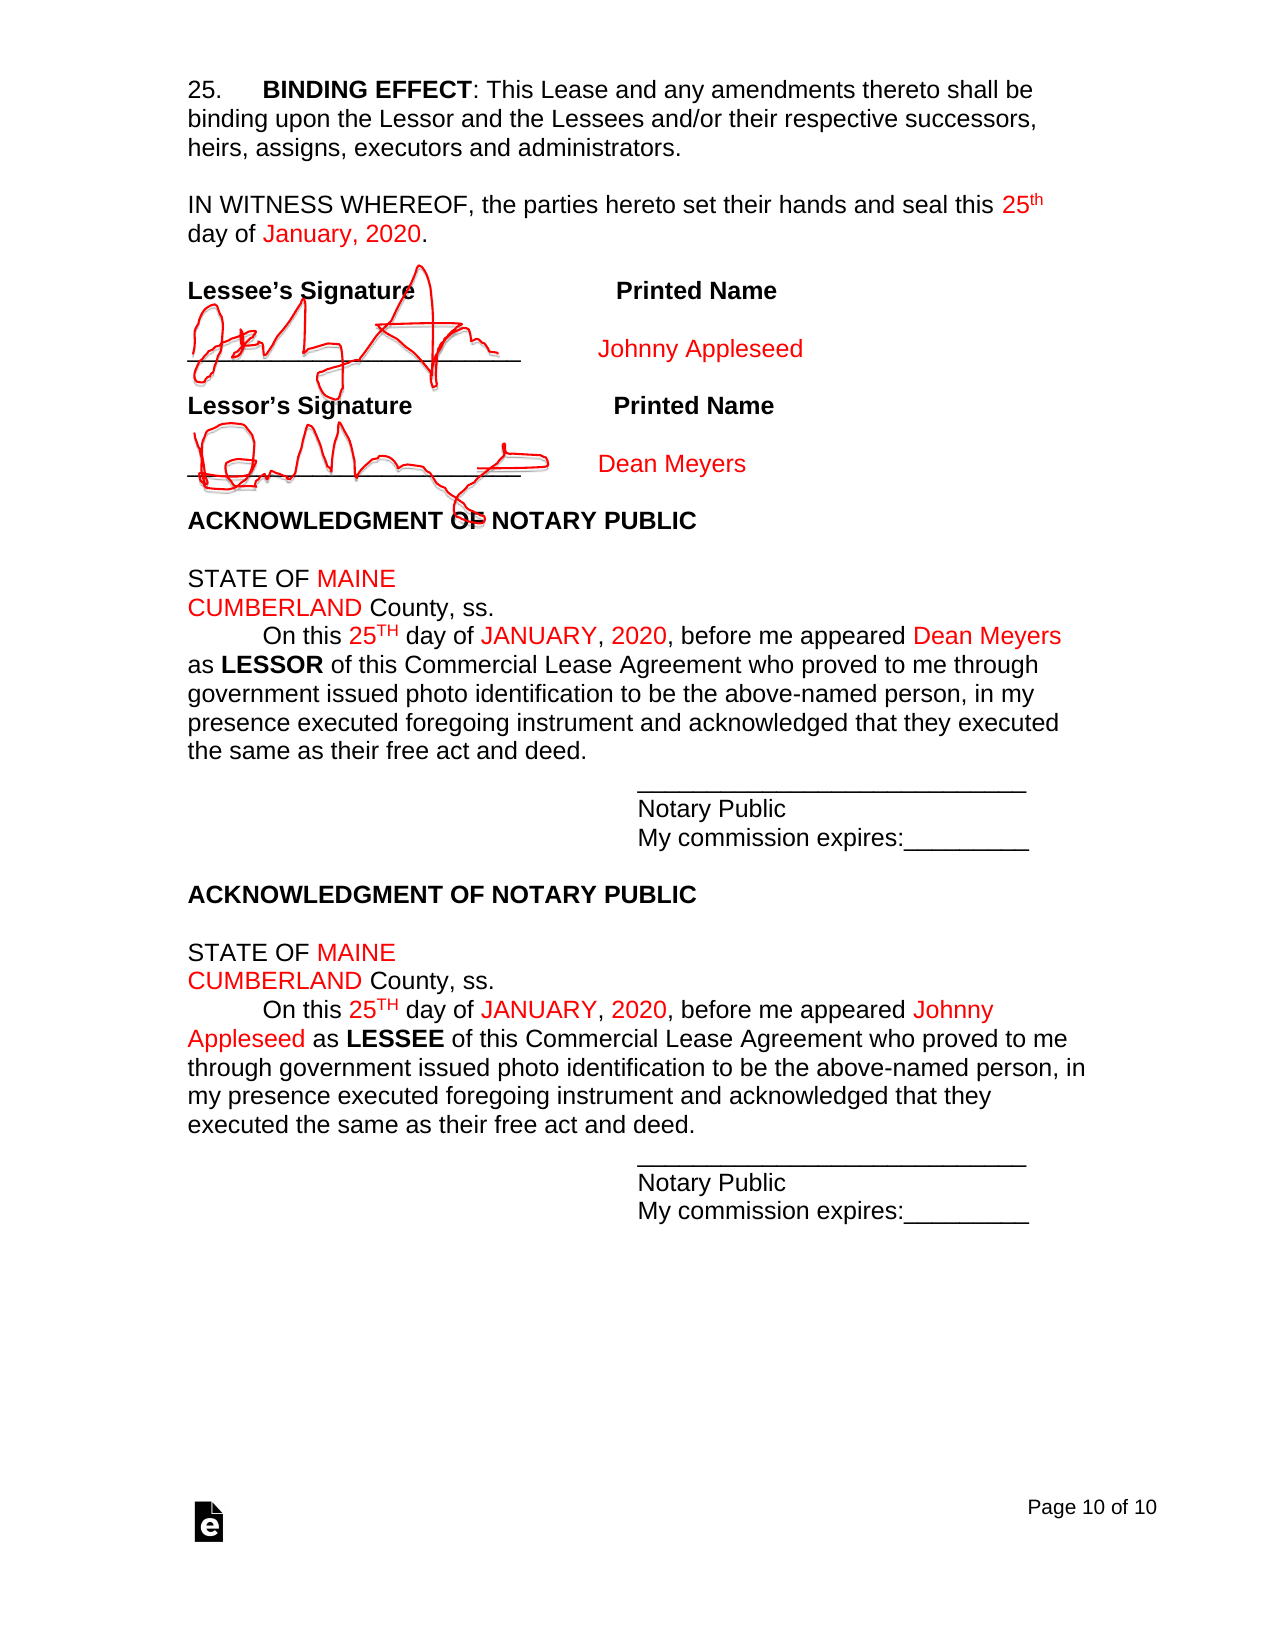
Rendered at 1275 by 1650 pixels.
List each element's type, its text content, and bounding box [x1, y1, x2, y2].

text ________________________ Dean Meyers [254, 449, 299, 475]
text ________________________ Johnny Appleseed [307, 334, 375, 360]
text Lessee’s Signature Printed Name [429, 276, 1087, 305]
text ACKNOWLEDGMENT OF NOTARY PUBLIC [187, 880, 1087, 909]
text ________________________ Johnny Appleseed [440, 334, 1087, 362]
text STATE OF MAINE [187, 564, 1087, 592]
text ________________________ Dean Meyers [363, 462, 423, 475]
text Lessee’s Signature Printed Name [187, 276, 412, 305]
text ________________________ Johnny Appleseed [365, 336, 415, 360]
text ________________________ Dean Meyers [298, 449, 329, 475]
text ____________________________ Notary Public My commission expires:_________ [187, 765, 1087, 851]
text ACKNOWLEDGMENT OF NOTARY PUBLIC [187, 506, 1087, 535]
text 25. BINDING EFFECT: This Lease and any amendments thereto shall be binding upon the Lessor and the Lessees and/or their respective successors, heirs, assigns, executors and administrators. [187, 75, 1087, 161]
text ________________________ Johnny Appleseed [268, 334, 341, 360]
text ________________________ Dean Meyers [204, 449, 252, 475]
text ________________________ Dean Meyers [490, 449, 1087, 477]
text ________________________ Dean Meyers [354, 449, 501, 475]
text STATE OF MAINE [187, 937, 1087, 966]
text Lessee’s Signature Printed Name [404, 276, 430, 305]
text IN WITNESS WHEREOF, the parties hereto set their hands and seal this 25th day of January, 2020. [187, 190, 1087, 247]
text CUMBERLAND County, ss. [187, 592, 1087, 621]
text ________________________ Johnny Appleseed [187, 334, 220, 360]
text ____________________________ Notary Public My commission expires:_________ [187, 1139, 1087, 1225]
text Lessor’s Signature Printed Name [187, 391, 1087, 420]
text CUMBERLAND County, ss. [187, 966, 1087, 995]
text On this 25TH day of JANUARY, 2020, before me appeared Johnny Appleseed as LESSEE of this Commercial Lease Agreement who proved to me through government issued photo identification to be the above-named person, in my presence executed foregoing instrument and acknowledged that they executed the same as their free act and deed. [187, 995, 1087, 1139]
text On this 25TH day of JANUARY, 2020, before me appeared Dean Meyers as LESSOR of this Commercial Lease Agreement who proved to me through government issued photo identification to be the above-named person, in my presence executed foregoing instrument and acknowledged that they executed the same as their free act and deed. [187, 621, 1087, 765]
text ________________________ Johnny Appleseed [392, 334, 431, 360]
